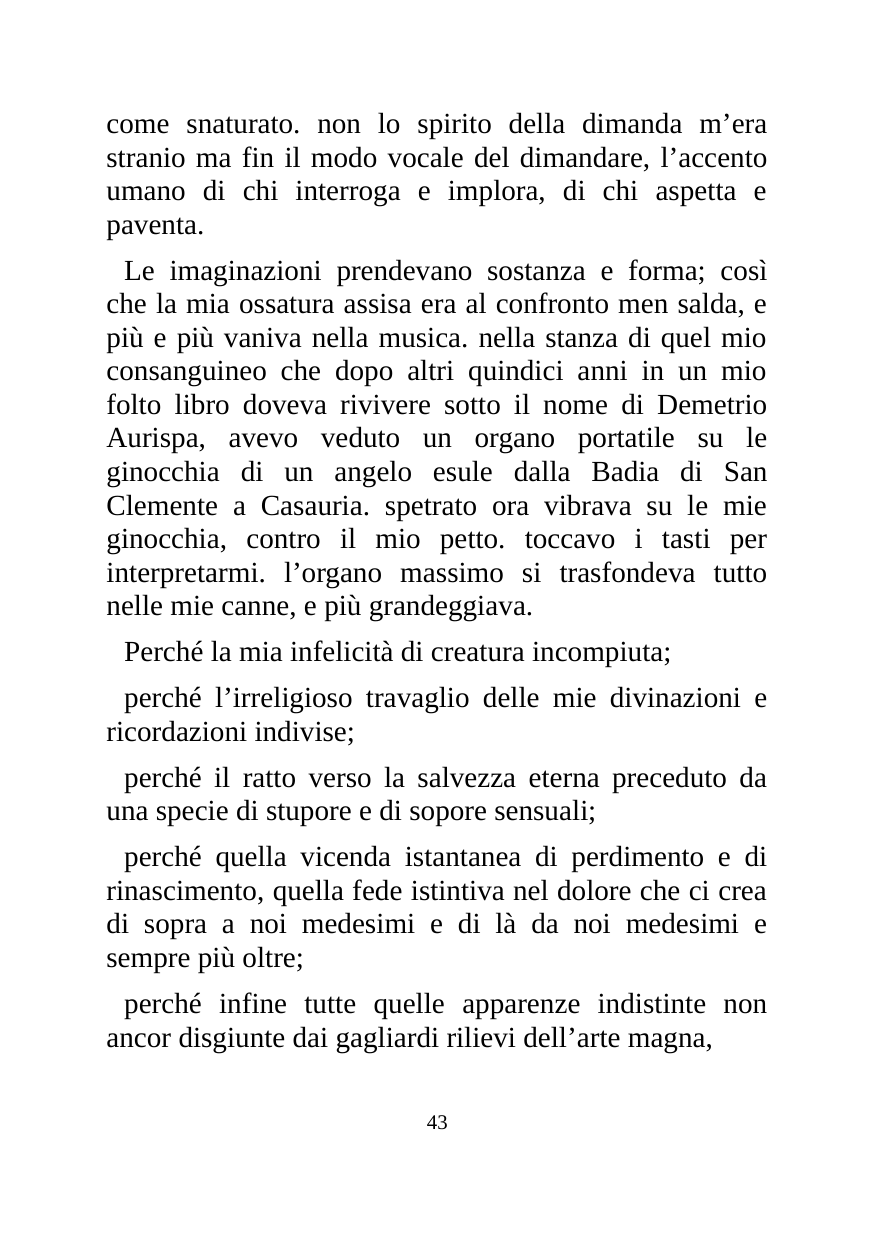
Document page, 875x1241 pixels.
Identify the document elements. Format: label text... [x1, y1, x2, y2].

text Perché la mia infelicità di creatura incompiuta; [106, 634, 768, 668]
text perché il ratto verso la salvezza eterna preceduto da una specie di stupore e di sopore sensuali; [106, 760, 768, 827]
text come snaturato. non lo spirito della dimanda m’era stranio ma fin il modo vocale del dimandare, l’accento umano di chi interroga e implora, di chi aspetta e paventa. [106, 106, 768, 240]
text perché l’irreligioso travaglio delle mie divinazioni e ricordazioni indivise; [106, 680, 768, 747]
text perché infine tutte quelle apparenze indistinte non ancor disgiunte dai gagliardi rilievi dell’arte magna, [106, 986, 768, 1053]
text Le imaginazioni prendevano sostanza e forma; così che la mia ossatura assisa era al confronto men salda, e più e più vaniva nella musica. nella stanza di quel mio consanguineo che dopo altri quindici anni in un mio folto libro doveva rivivere sotto il nome di Demetrio Aurispa, avevo veduto un organo portatile su le ginocchia di un angelo esule dalla Badia di San Clemente a Casauria. spetrato ora vibrava su le mie ginocchia, contro il mio petto. toccavo i tasti per interpretarmi. l’organo massimo si trasfondeva tutto nelle mie canne, e più grandeggiava. [106, 253, 768, 622]
text perché quella vicenda istantanea di perdimento e di rinascimento, quella fede istintiva nel dolore che ci crea di sopra a noi medesimi e di là da noi medesimi e sempre più oltre; [106, 839, 768, 974]
